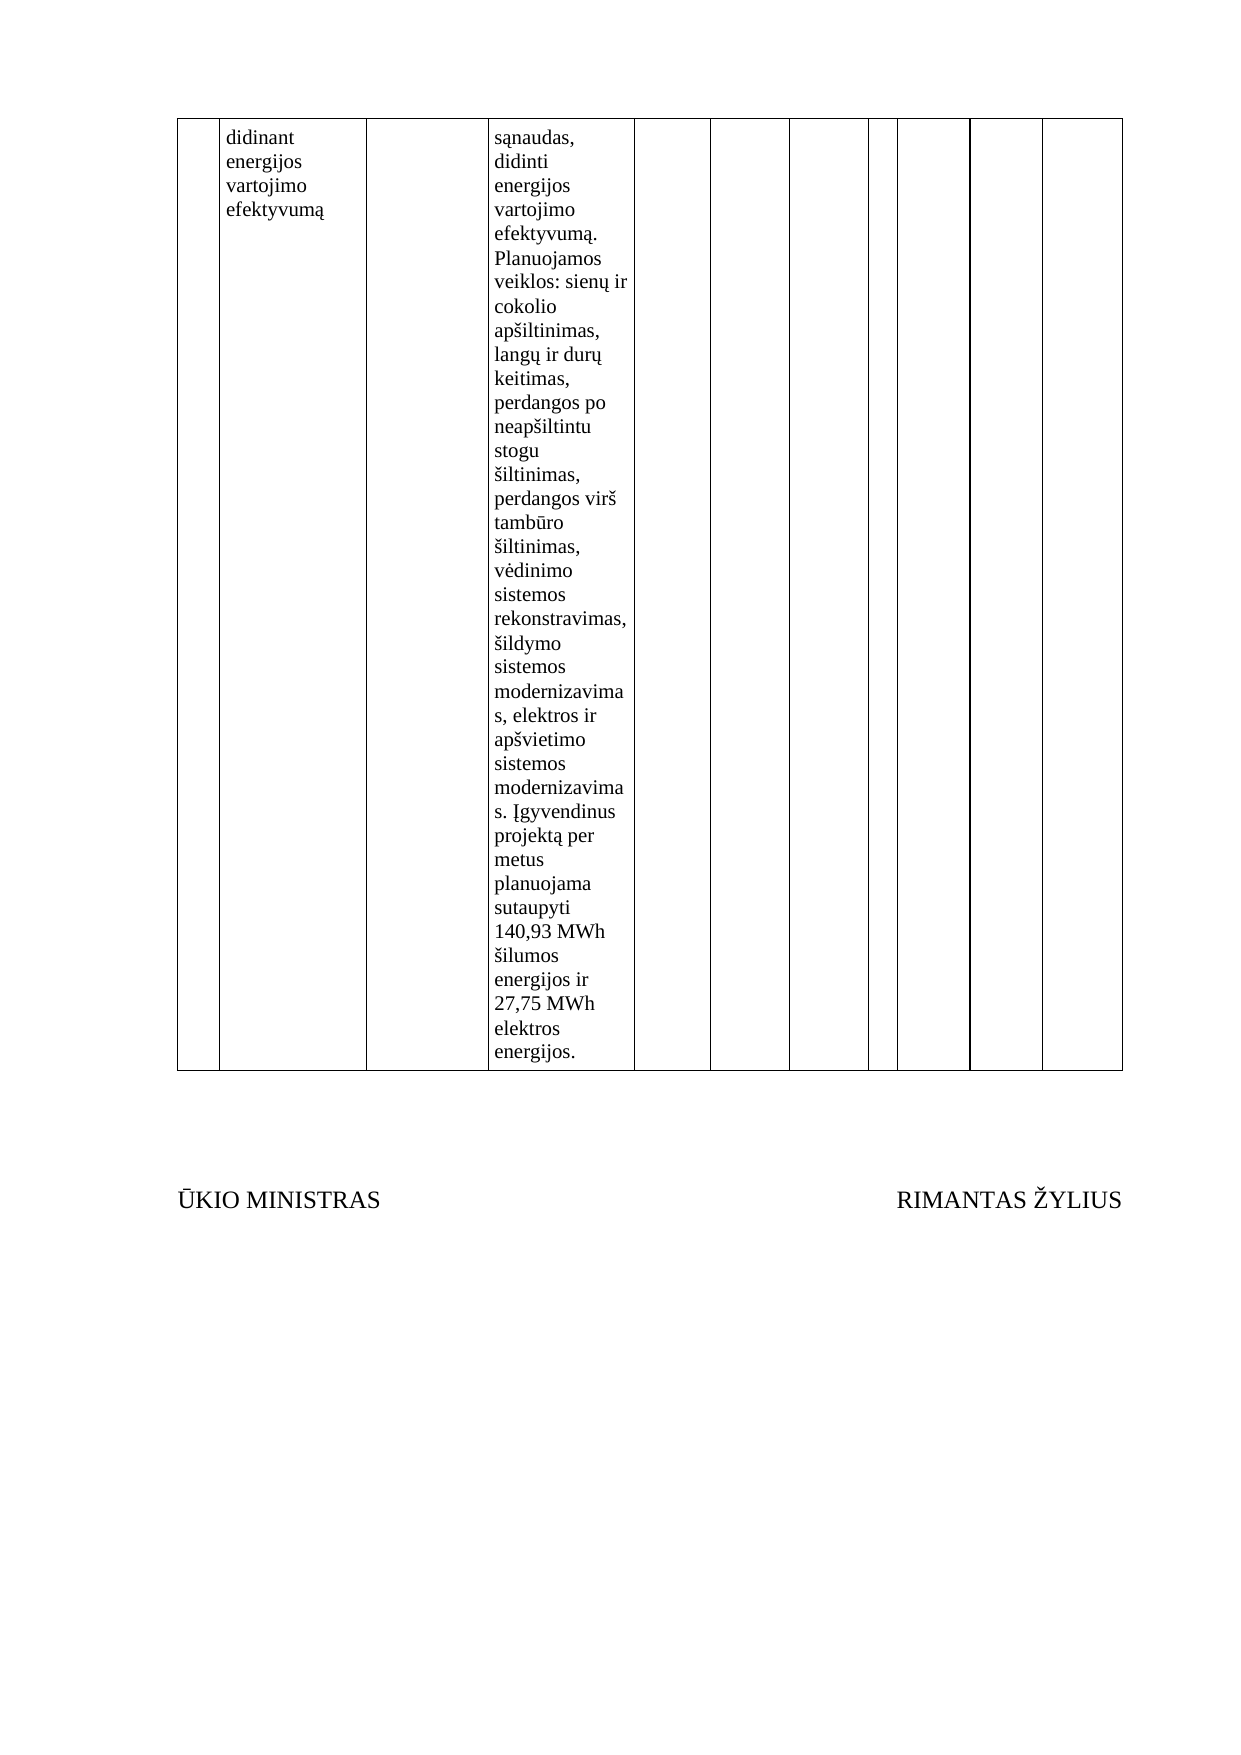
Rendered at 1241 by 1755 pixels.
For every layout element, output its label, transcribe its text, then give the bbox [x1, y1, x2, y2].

text Ūkio ministras Rimantas Žylius [177, 1186, 1122, 1214]
table_header [635, 119, 710, 1069]
table_header [1043, 119, 1122, 1069]
table_header [790, 119, 868, 1069]
table_header [367, 119, 488, 1069]
table_header [178, 119, 219, 1069]
table_header [711, 119, 789, 1069]
table_header didinant energijos vartojimo efektyvumą [220, 119, 366, 1069]
table_header - [869, 119, 897, 1069]
table_header sąnaudas, didinti energijos vartojimo efektyvumą. Planuojamos veiklos: sienų ir cokolio apšiltinimas, langų ir durų keitimas, perdangos po neapšiltintu stogu šiltinimas, perdangos virš tambūro šiltinimas, vėdinimo sistemos rekonstravimas, šildymo sistemos modernizavimas, elektros ir apšvietimo sistemos modernizavimas. Įgyvendinus projektą per metus planuojama sutaupyti 140,93 MWh šilumos energijos ir 27,75 MWh elektros energijos. [489, 119, 634, 1069]
table_header [971, 119, 1042, 1069]
table_header [898, 119, 969, 1069]
